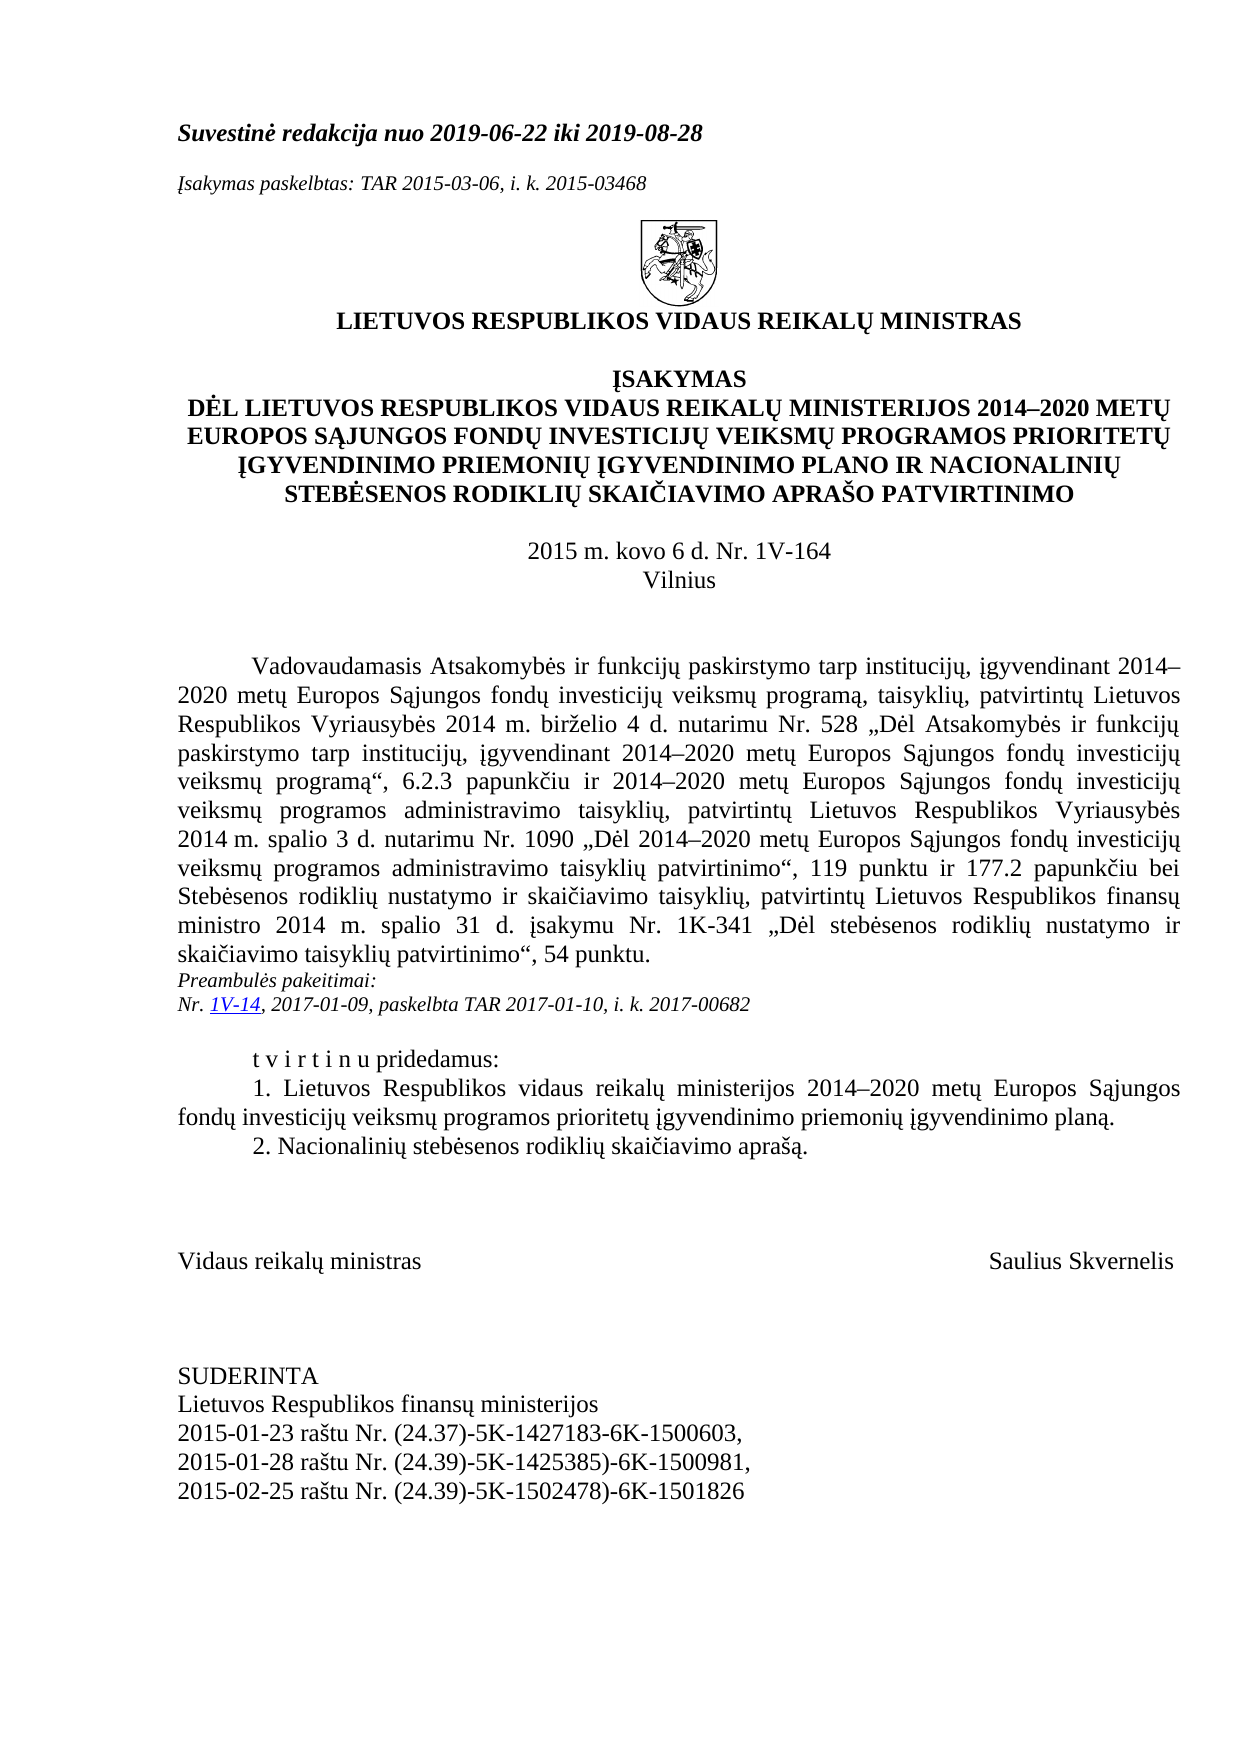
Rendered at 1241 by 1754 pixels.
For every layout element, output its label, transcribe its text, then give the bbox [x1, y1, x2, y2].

text Vidaus reikalų ministras Saulius Skvernelis [177, 1246, 1181, 1274]
text Lietuvos Respublikos finansų ministerijos [177, 1389, 1181, 1418]
text 2015 m. kovo 6 d. Nr. 1V-164 [177, 536, 1181, 565]
text t v i r t i n u pridedamus: [177, 1044, 1181, 1073]
text 1. Lietuvos Respublikos vidaus reikalų ministerijos 2014–2020 metų Europos Sąjungos fondų investicijų veiksmų programos prioritetų įgyvendinimo priemonių įgyvendinimo planą. [177, 1073, 1181, 1131]
text SUDERINTA [177, 1361, 1181, 1389]
text 2015-01-28 raštu Nr. (24.39)-5K-1425385)-6K-1500981, [177, 1447, 1181, 1476]
text ĮSAKYMAS [177, 364, 1181, 393]
text Vadovaudamasis Atsakomybės ir funkcijų paskirstymo tarp institucijų, įgyvendinant 2014–2020 metų Europos Sąjungos fondų investicijų veiksmų programą, taisyklių, patvirtintų Lietuvos Respublikos Vyriausybės 2014 m. birželio 4 d. nutarimu Nr. 528 „Dėl Atsakomybės ir funkcijų paskirstymo tarp institucijų, įgyvendinant 2014–2020 metų Europos Sąjungos fondų investicijų veiksmų programą“, 6.2.3 papunkčiu ir 2014–2020 metų Europos Sąjungos fondų investicijų veiksmų programos administravimo taisyklių, patvirtintų Lietuvos Respublikos Vyriausybės 2014 m. spalio 3 d. nutarimu Nr. 1090 „Dėl 2014–2020 metų Europos Sąjungos fondų investicijų veiksmų programos administravimo taisyklių patvirtinimo“, 119 punktu ir 177.2 papunkčiu bei Stebėsenos rodiklių nustatymo ir skaičiavimo taisyklių, patvirtintų Lietuvos Respublikos finansų ministro 2014 m. spalio 31 d. įsakymu Nr. 1K-341 „Dėl stebėsenos rodiklių nustatymo ir skaičiavimo taisyklių patvirtinimo“, 54 punktu. [177, 651, 1181, 968]
text Vilnius [177, 565, 1181, 594]
text LIETUVOS RESPUBLIKOS VIDAUS REIKALŲ MINISTRAS [177, 306, 1181, 335]
text Preambulės pakeitimai: [177, 968, 1181, 992]
text 2. Nacionalinių stebėsenos rodiklių skaičiavimo aprašą. [177, 1131, 1181, 1159]
text Įsakymas paskelbtas: TAR 2015-03-06, i. k. 2015-03468 [177, 171, 1181, 195]
text 2015-01-23 raštu Nr. (24.37)-5K-1427183-6K-1500603, [177, 1418, 1181, 1447]
text Nr. 1V-14, 2017-01-09, paskelbta TAR 2017-01-10, i. k. 2017-00682 [177, 992, 1181, 1016]
text Suvestinė redakcija nuo 2019-06-22 iki 2019-08-28 [177, 118, 1181, 147]
text dėl LIETUVOS RESPUBLIKOS VIDAUS REIKALŲ MINISTERIJOS 2014–2020 mETŲ europos sąjungos fondų investicijų veiksmų programos prioritetŲ įgyvendinimo priemonių įgyvendinimo plano IR NACIONALINIŲ STEBĖSENOS RODIKLIŲ SKAIČIAVIMO APRAŠO patvirtinimo [177, 393, 1181, 508]
text 2015-02-25 raštu Nr. (24.39)-5K-1502478)-6K-1501826 [177, 1476, 1181, 1504]
